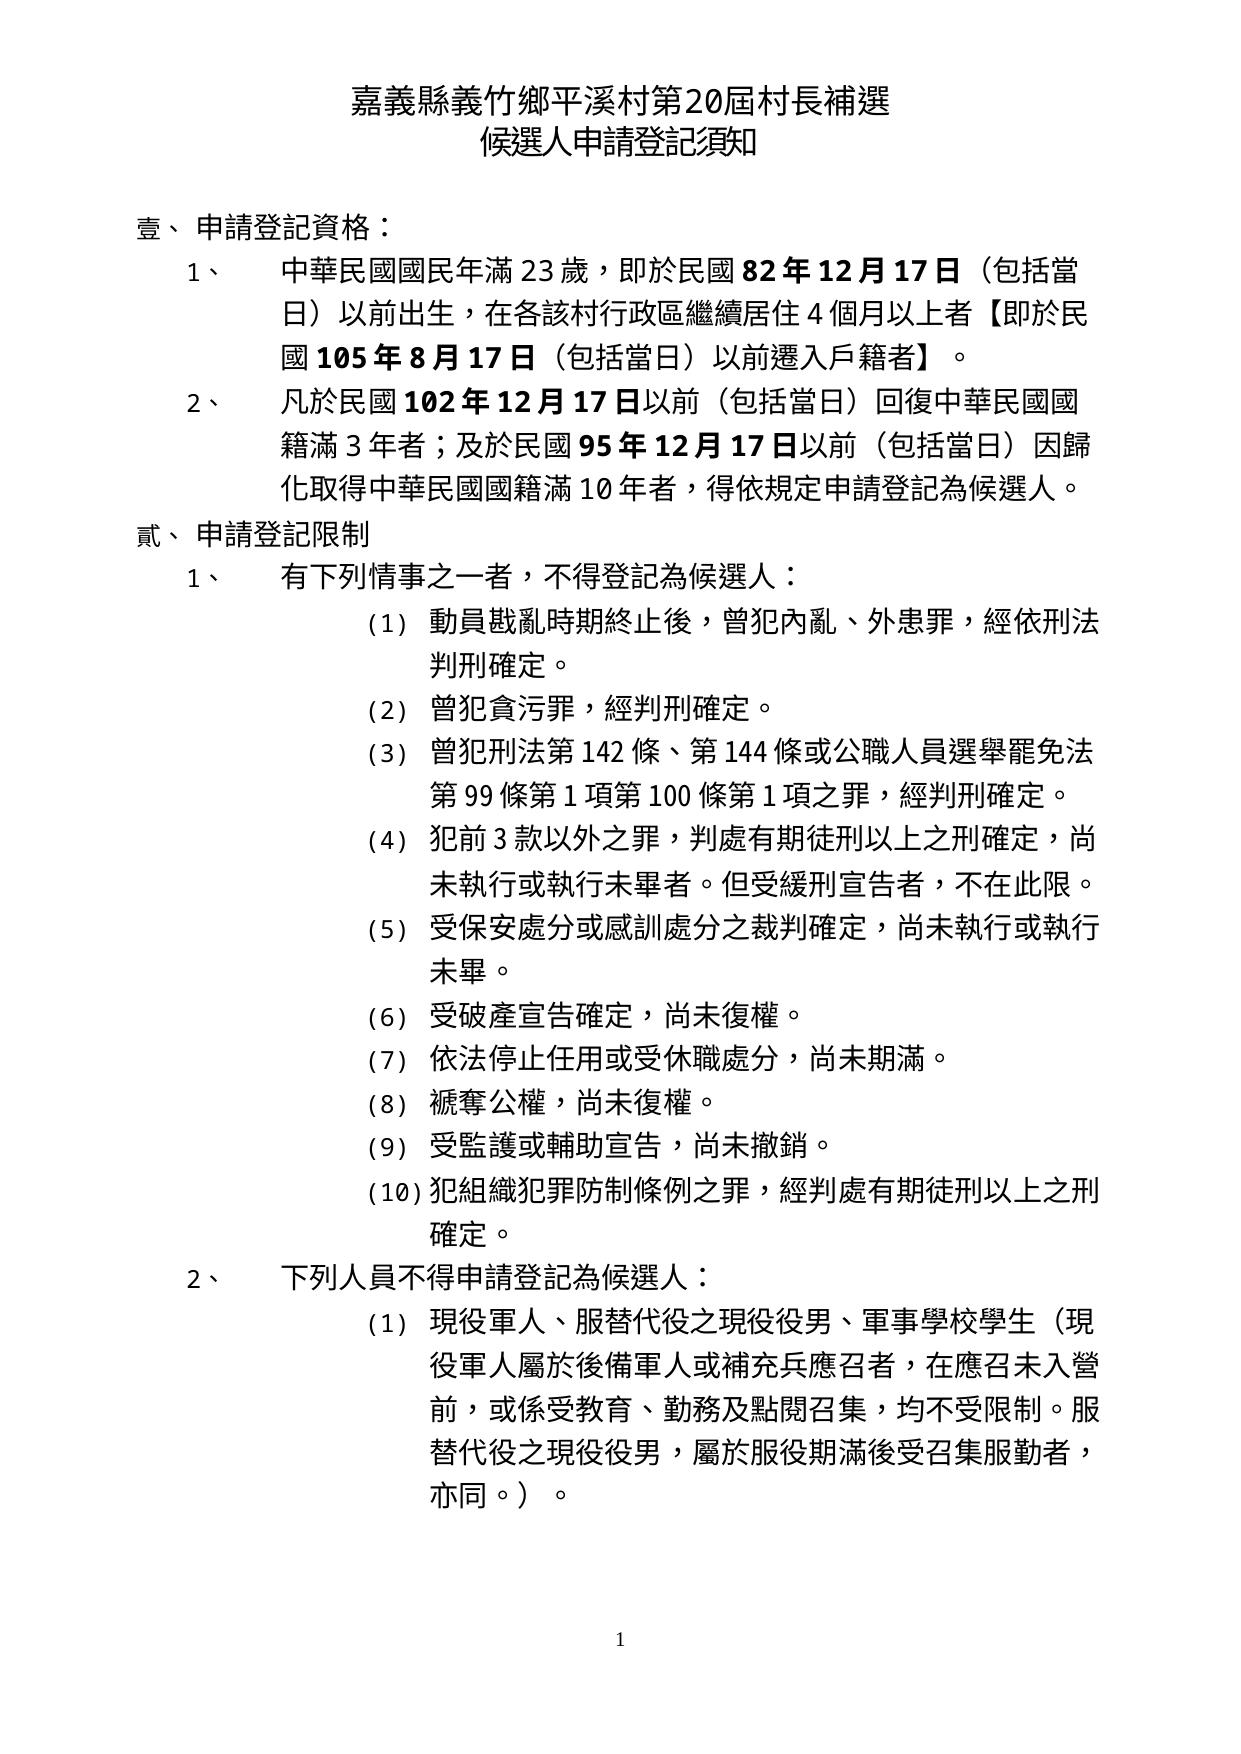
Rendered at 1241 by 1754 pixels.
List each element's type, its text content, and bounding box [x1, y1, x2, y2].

list 曾犯刑法第142條、第144條或公職人員選舉罷免法第99條第1項第100條第1項之罪，經判刑確定。 [364, 727, 1104, 814]
list 犯前3款以外之罪，判處有期徒刑以上之刑確定，尚未執行或執行未畢者。但受緩刑宣告者，不在此限。 [364, 814, 1104, 902]
list 受保安處分或感訓處分之裁判確定，尚未執行或執行未畢。 [364, 902, 1104, 989]
list 動員戡亂時期終止後，曾犯內亂、外患罪，經依刑法判刑確定。 [364, 596, 1104, 683]
text 嘉義縣義竹鄉平溪村第20屆村長補選 [136, 75, 1104, 123]
list 下列人員不得申請登記為候選人： [186, 1252, 1104, 1296]
list 受監護或輔助宣告，尚未撤銷。 [364, 1121, 1104, 1164]
list 凡於民國102年12月17日以前（包括當日）回復中華民國國籍滿3年者；及於民國95年12月17日以前（包括當日）因歸化取得中華民國國籍滿10年者，得依規定申請登記為候選人。 [186, 377, 1104, 508]
list 現役軍人、服替代役之現役役男、軍事學校學生（現役軍人屬於後備軍人或補充兵應召者，在應召未入營前，或係受教育、勤務及點閱召集，均不受限制。服替代役之現役役男，屬於服役期滿後受召集服勤者，亦同。）。 [364, 1296, 1104, 1514]
list 申請登記資格： [136, 202, 1104, 246]
list 褫奪公權，尚未復權。 [364, 1077, 1104, 1121]
text 候選人申請登記須知 [136, 123, 1104, 162]
list 中華民國國民年滿23歲，即於民國82年12月17日（包括當日）以前出生，在各該村行政區繼續居住4個月以上者【即於民國105年8月17日（包括當日）以前遷入戶籍者】。 [186, 246, 1104, 377]
list 依法停止任用或受休職處分，尚未期滿。 [364, 1033, 1104, 1077]
list 曾犯貪污罪，經判刑確定。 [364, 683, 1104, 727]
list 有下列情事之一者，不得登記為候選人： [186, 552, 1104, 596]
list 受破產宣告確定，尚未復權。 [364, 989, 1104, 1033]
list 申請登記限制 [136, 508, 1104, 552]
list 犯組織犯罪防制條例之罪，經判處有期徒刑以上之刑確定。 [364, 1164, 1104, 1252]
